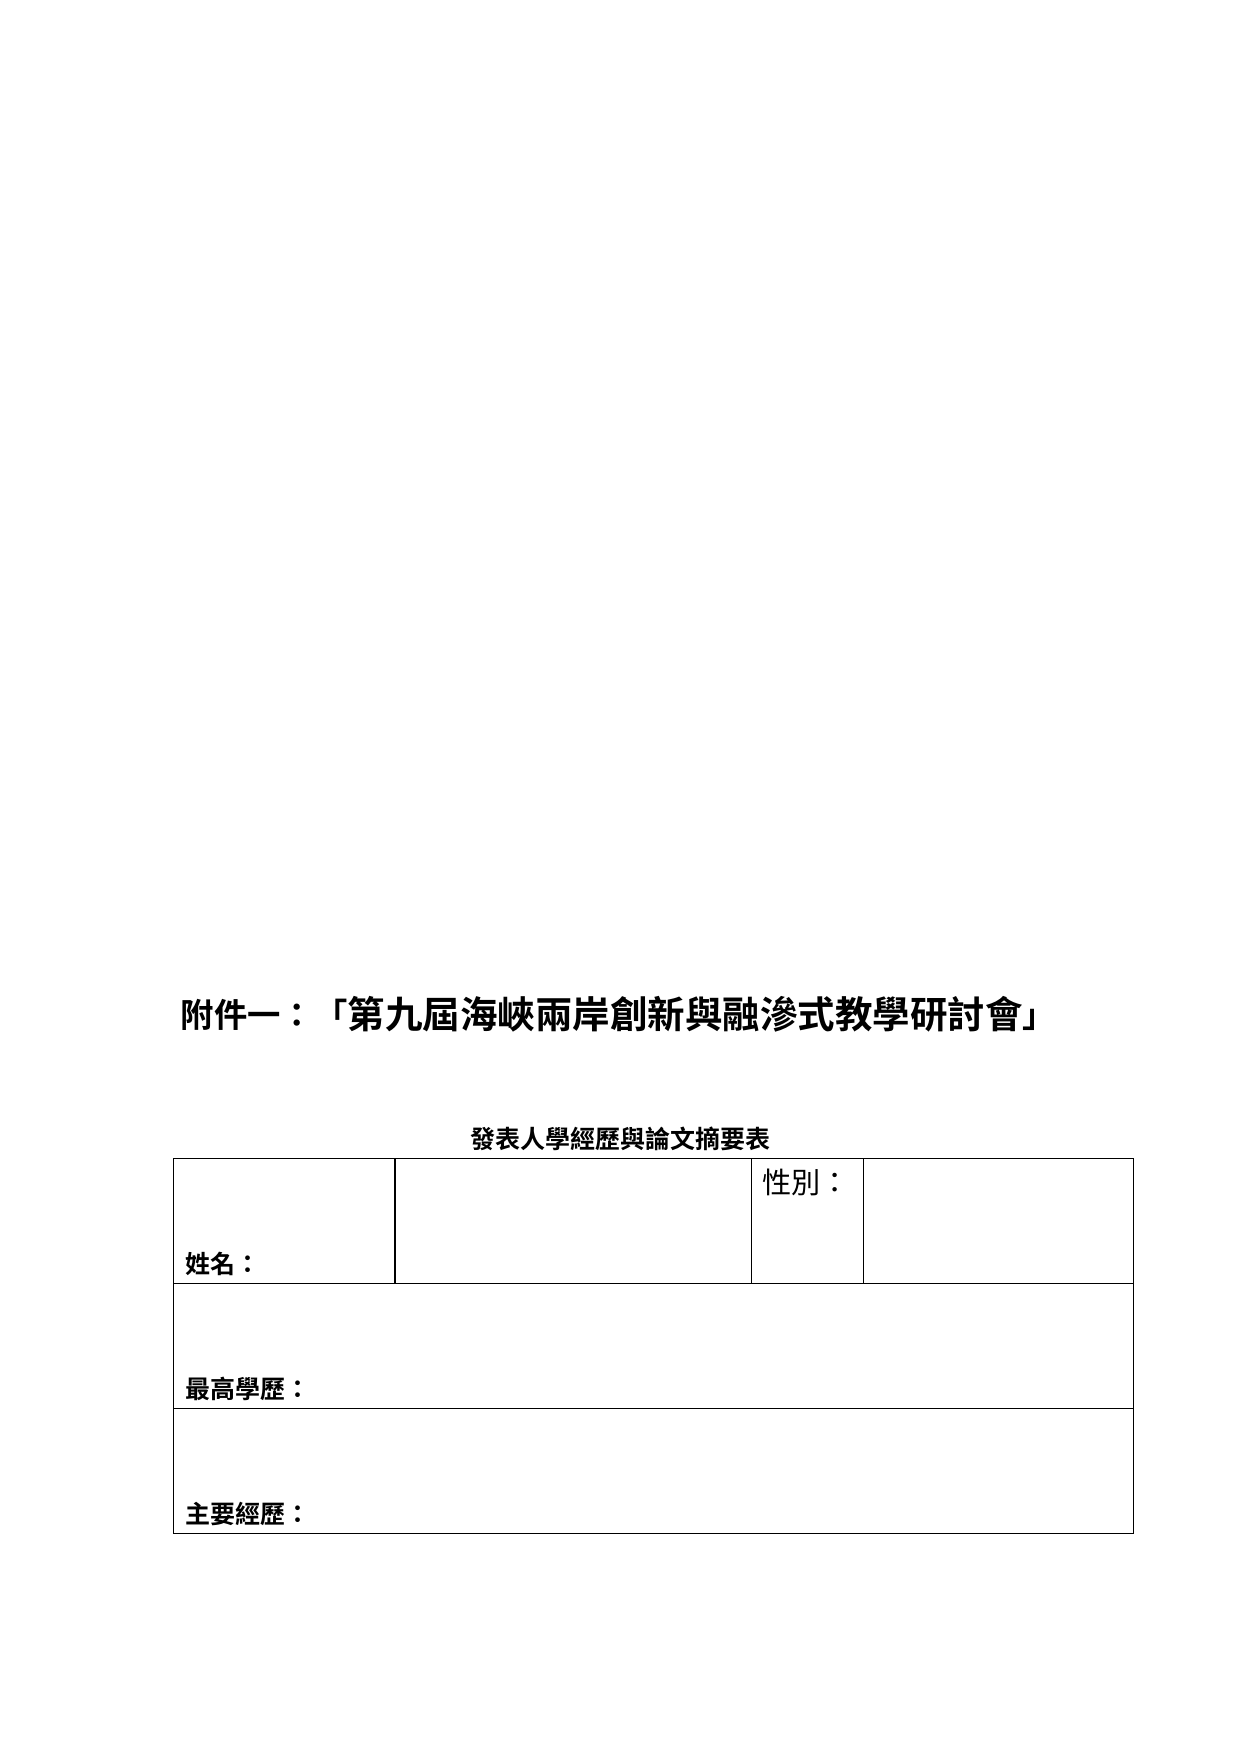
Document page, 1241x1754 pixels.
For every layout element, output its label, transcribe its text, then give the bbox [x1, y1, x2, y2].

text 附件一：「第九屆海峽兩岸創新與融滲式教學研討會」 [177, 971, 1059, 1033]
table_cell 最高學歷： [174, 1284, 1133, 1408]
table_header 性別： [752, 1159, 863, 1283]
table_header 姓名： [174, 1159, 394, 1283]
table_header [864, 1159, 1133, 1283]
text 發表人學經歷與論文摘要表 [177, 1096, 1063, 1158]
table_header [396, 1159, 751, 1283]
table_cell 主要經歷： [174, 1409, 1133, 1533]
